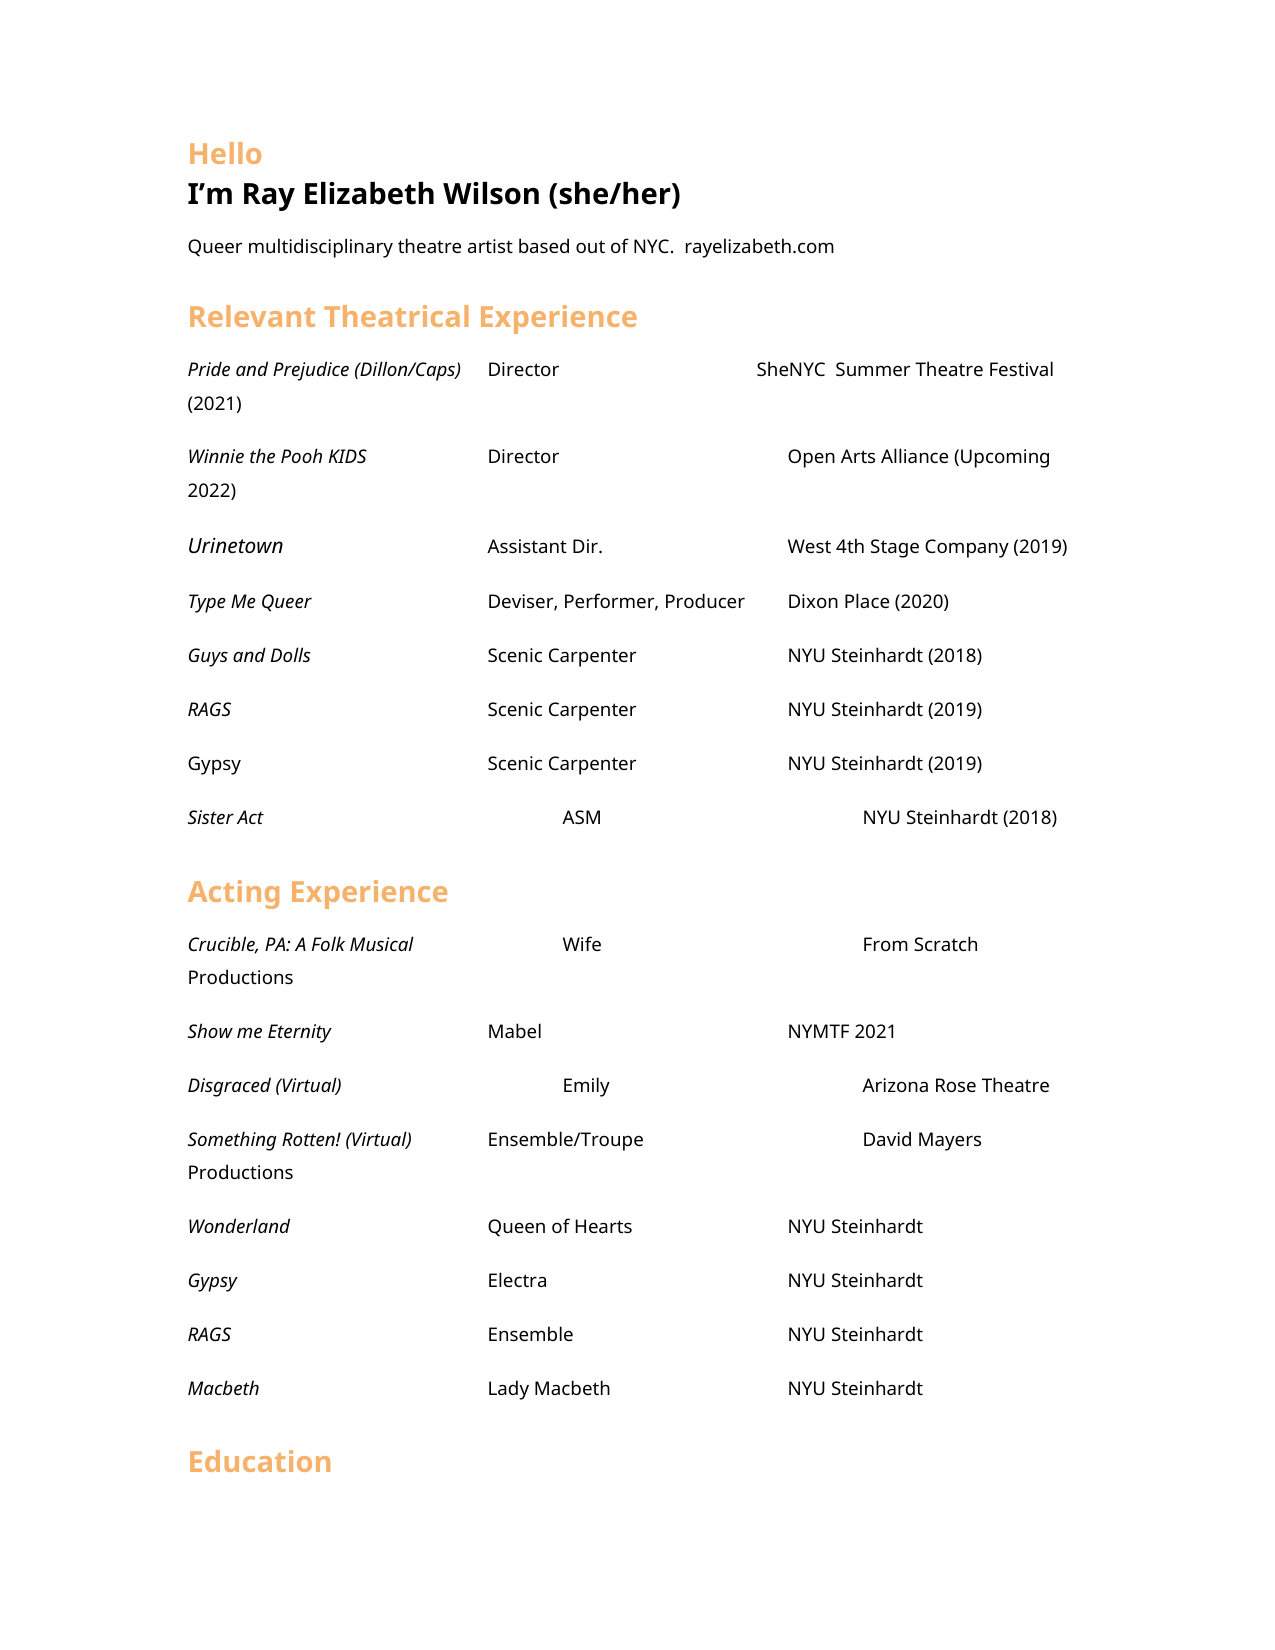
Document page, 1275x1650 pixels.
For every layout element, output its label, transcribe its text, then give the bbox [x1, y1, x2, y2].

subtitle Acting Experience [187, 871, 1091, 911]
text Crucible, PA: A Folk Musical Wife From Scratch Productions [187, 931, 1087, 990]
text Winnie the Pooh KIDS Director Open Arts Alliance (Upcoming 2022) [187, 444, 1091, 502]
text Pride and Prejudice (Dillon/Caps) Director SheNYC Summer Theatre Festival (2021) [187, 357, 1091, 415]
text Gypsy Scenic Carpenter NYU Steinhardt (2019) [187, 750, 1091, 776]
text Queer multidisciplinary theatre artist based out of NYC. rayelizabeth.com [187, 233, 1087, 259]
text Sister Act ASM NYU Steinhardt (2018) [187, 804, 1091, 830]
text RAGS Scenic Carpenter NYU Steinhardt (2019) [187, 696, 1091, 722]
text RAGS Ensemble NYU Steinhardt [187, 1321, 1087, 1347]
text Urinetown Assistant Dir. West 4th Stage Company (2019) [187, 531, 1091, 559]
text Gypsy Electra NYU Steinhardt [187, 1267, 1087, 1293]
text Something Rotten! (Virtual) Ensemble/Troupe David Mayers Productions [187, 1126, 1087, 1185]
text Wonderland Queen of Hearts NYU Steinhardt [187, 1213, 1087, 1239]
title Hello I’m Ray Elizabeth Wilson (she/her) [187, 133, 1089, 213]
text Guys and Dolls Scenic Carpenter NYU Steinhardt (2018) [187, 642, 1091, 668]
text Disgraced (Virtual) Emily Arizona Rose Theatre [187, 1072, 1087, 1098]
text Type Me Queer Deviser, Performer, Producer Dixon Place (2020) [187, 588, 1091, 614]
text Macbeth Lady Macbeth NYU Steinhardt [187, 1375, 1087, 1401]
subtitle Education [187, 1442, 1091, 1481]
subtitle Relevant Theatrical Experience [187, 296, 1091, 336]
text Show me Eternity Mabel NYMTF 2021 [187, 1018, 1087, 1044]
